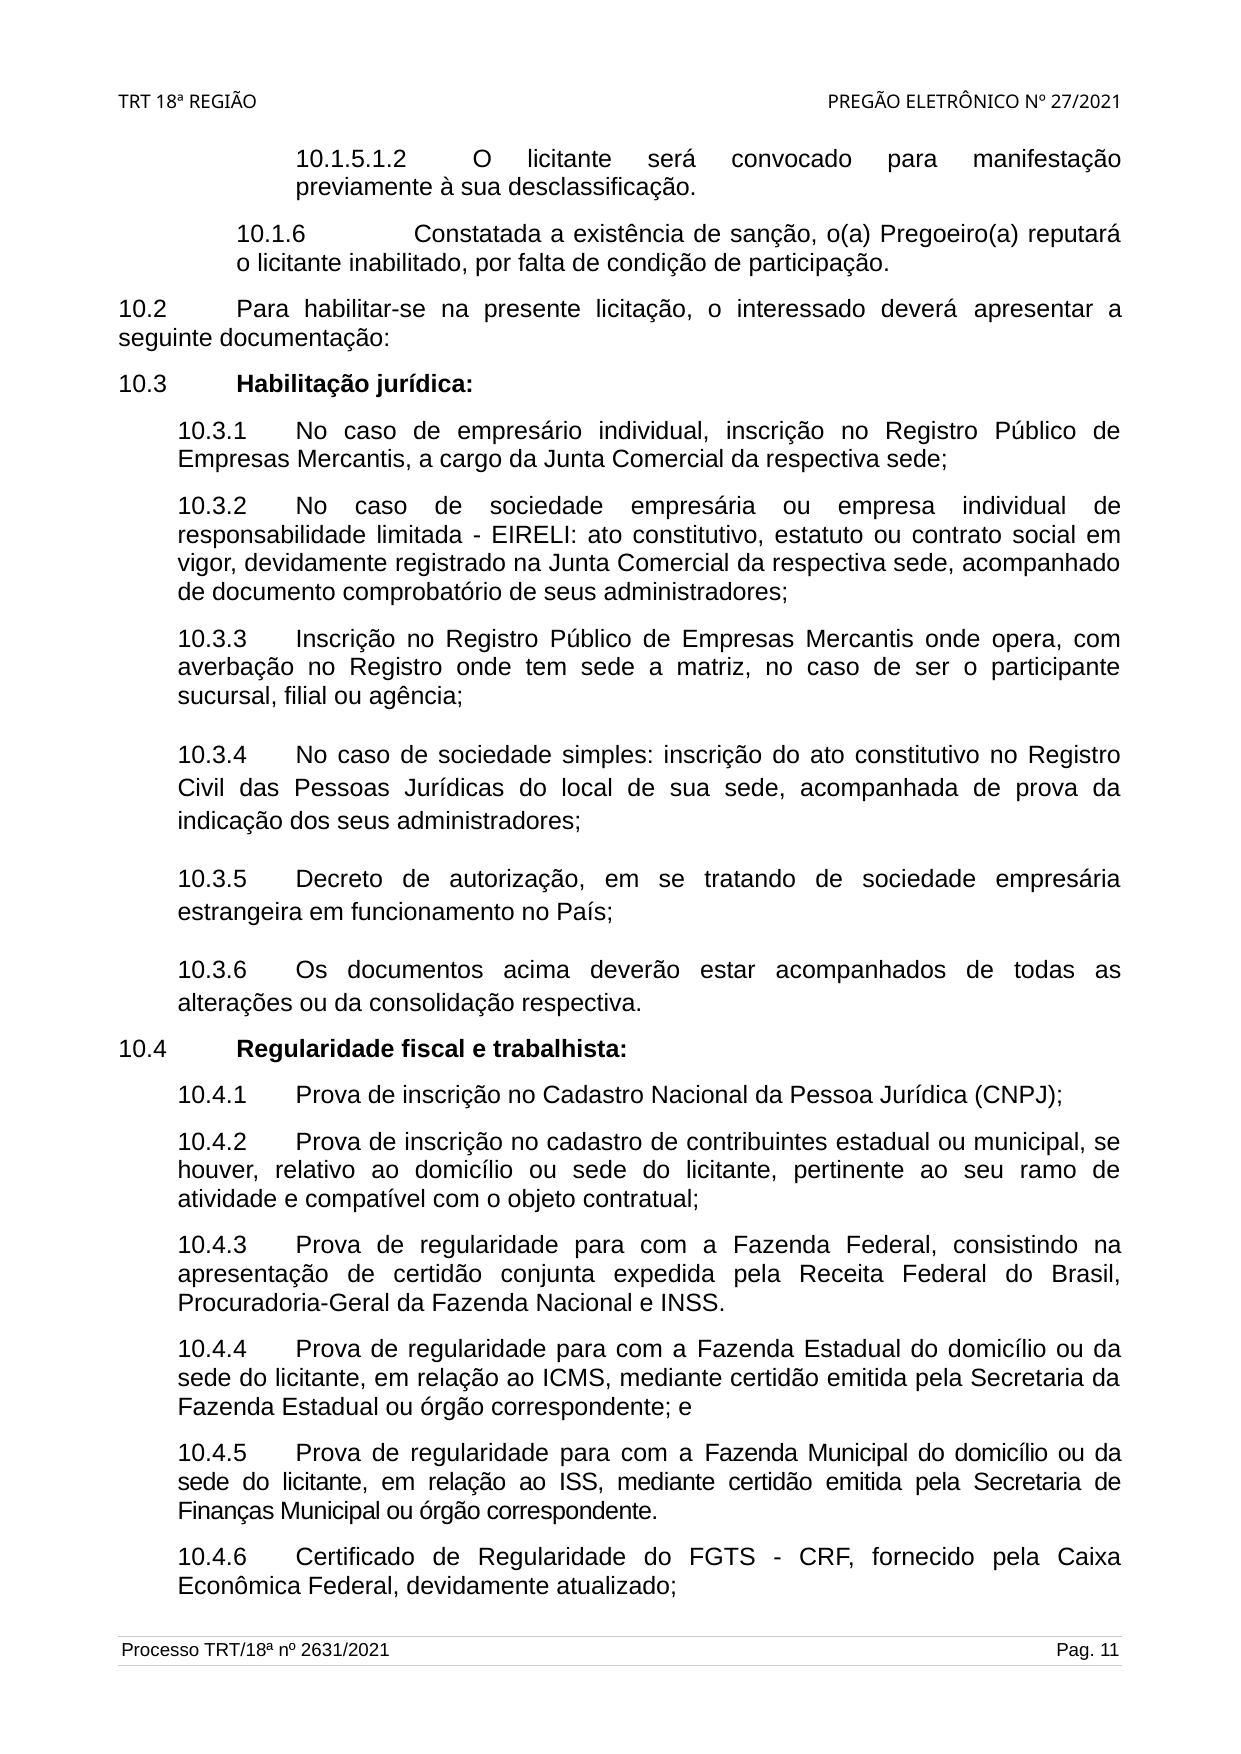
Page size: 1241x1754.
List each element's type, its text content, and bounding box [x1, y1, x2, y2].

text 10.1.6 Constatada a existência de sanção, o(a) Pregoeiro(a) reputará o licitante inabilitado, por falta de condição de participação. [236, 219, 1122, 276]
list 10.4.3 Prova de regularidade para com a Fazenda Federal, consistindo na apresentação de certidão conjunta expedida pela Receita Federal do Brasil, Procuradoria-Geral da Fazenda Nacional e INSS. [177, 1231, 1122, 1317]
text 10.3.3 Inscrição no Registro Público de Empresas Mercantis onde opera, com averbação no Registro onde tem sede a matriz, no caso de ser o participante sucursal, filial ou agência; [177, 623, 1122, 710]
list 10.3.6 Os documentos acima deverão estar acompanhados de todas as alterações ou da consolidação respectiva. [177, 955, 1122, 1017]
text 10.4 Regularidade fiscal e trabalhista: [118, 1034, 1122, 1062]
list 10.4.6 Certificado de Regularidade do FGTS - CRF, fornecido pela Caixa Econômica Federal, devidamente atualizado; [177, 1542, 1122, 1600]
list 10.4.2 Prova de inscrição no cadastro de contribuintes estadual ou municipal, se houver, relativo ao domicílio ou sede do licitante, pertinente ao seu ramo de atividade e compatível com o objeto contratual; [177, 1127, 1122, 1213]
list 10.3.4 No caso de sociedade simples: inscrição do ato constitutivo no Registro Civil das Pessoas Jurídicas do local de sua sede, acompanhada de prova da indicação dos seus administradores; [177, 740, 1122, 835]
text 10.2 Para habilitar-se na presente licitação, o interessado deverá apresentar a seguinte documentação: [118, 294, 1122, 351]
text 10.3.2 No caso de sociedade empresária ou empresa individual de responsabilidade limitada - EIRELI: ato constitutivo, estatuto ou contrato social em vigor, devidamente registrado na Junta Comercial da respectiva sede, acompanhado de documento comprobatório de seus administradores; [177, 491, 1122, 606]
text 10.3.1 No caso de empresário individual, inscrição no Registro Público de Empresas Mercantis, a cargo da Junta Comercial da respectiva sede; [177, 416, 1122, 473]
text 10.1.5.1.2 O licitante será convocado para manifestação previamente à sua desclassificação. [295, 143, 1122, 201]
list 10.3.5 Decreto de autorização, em se tratando de sociedade empresária estrangeira em funcionamento no País; [177, 864, 1122, 926]
list 10.4.1 Prova de inscrição no Cadastro Nacional da Pessoa Jurídica (CNPJ); [177, 1080, 1122, 1109]
list 10.4.4 Prova de regularidade para com a Fazenda Estadual do domicílio ou da sede do licitante, em relação ao ICMS, mediante certidão emitida pela Secretaria da Fazenda Estadual ou órgão correspondente; e [177, 1334, 1122, 1421]
list 10.4.5 Prova de regularidade para com a Fazenda Municipal do domicílio ou da sede do licitante, em relação ao ISS, mediante certidão emitida pela Secretaria de Finanças Municipal ou órgão correspondente. [177, 1438, 1122, 1525]
text 10.3 Habilitação jurídica: [118, 369, 1122, 398]
